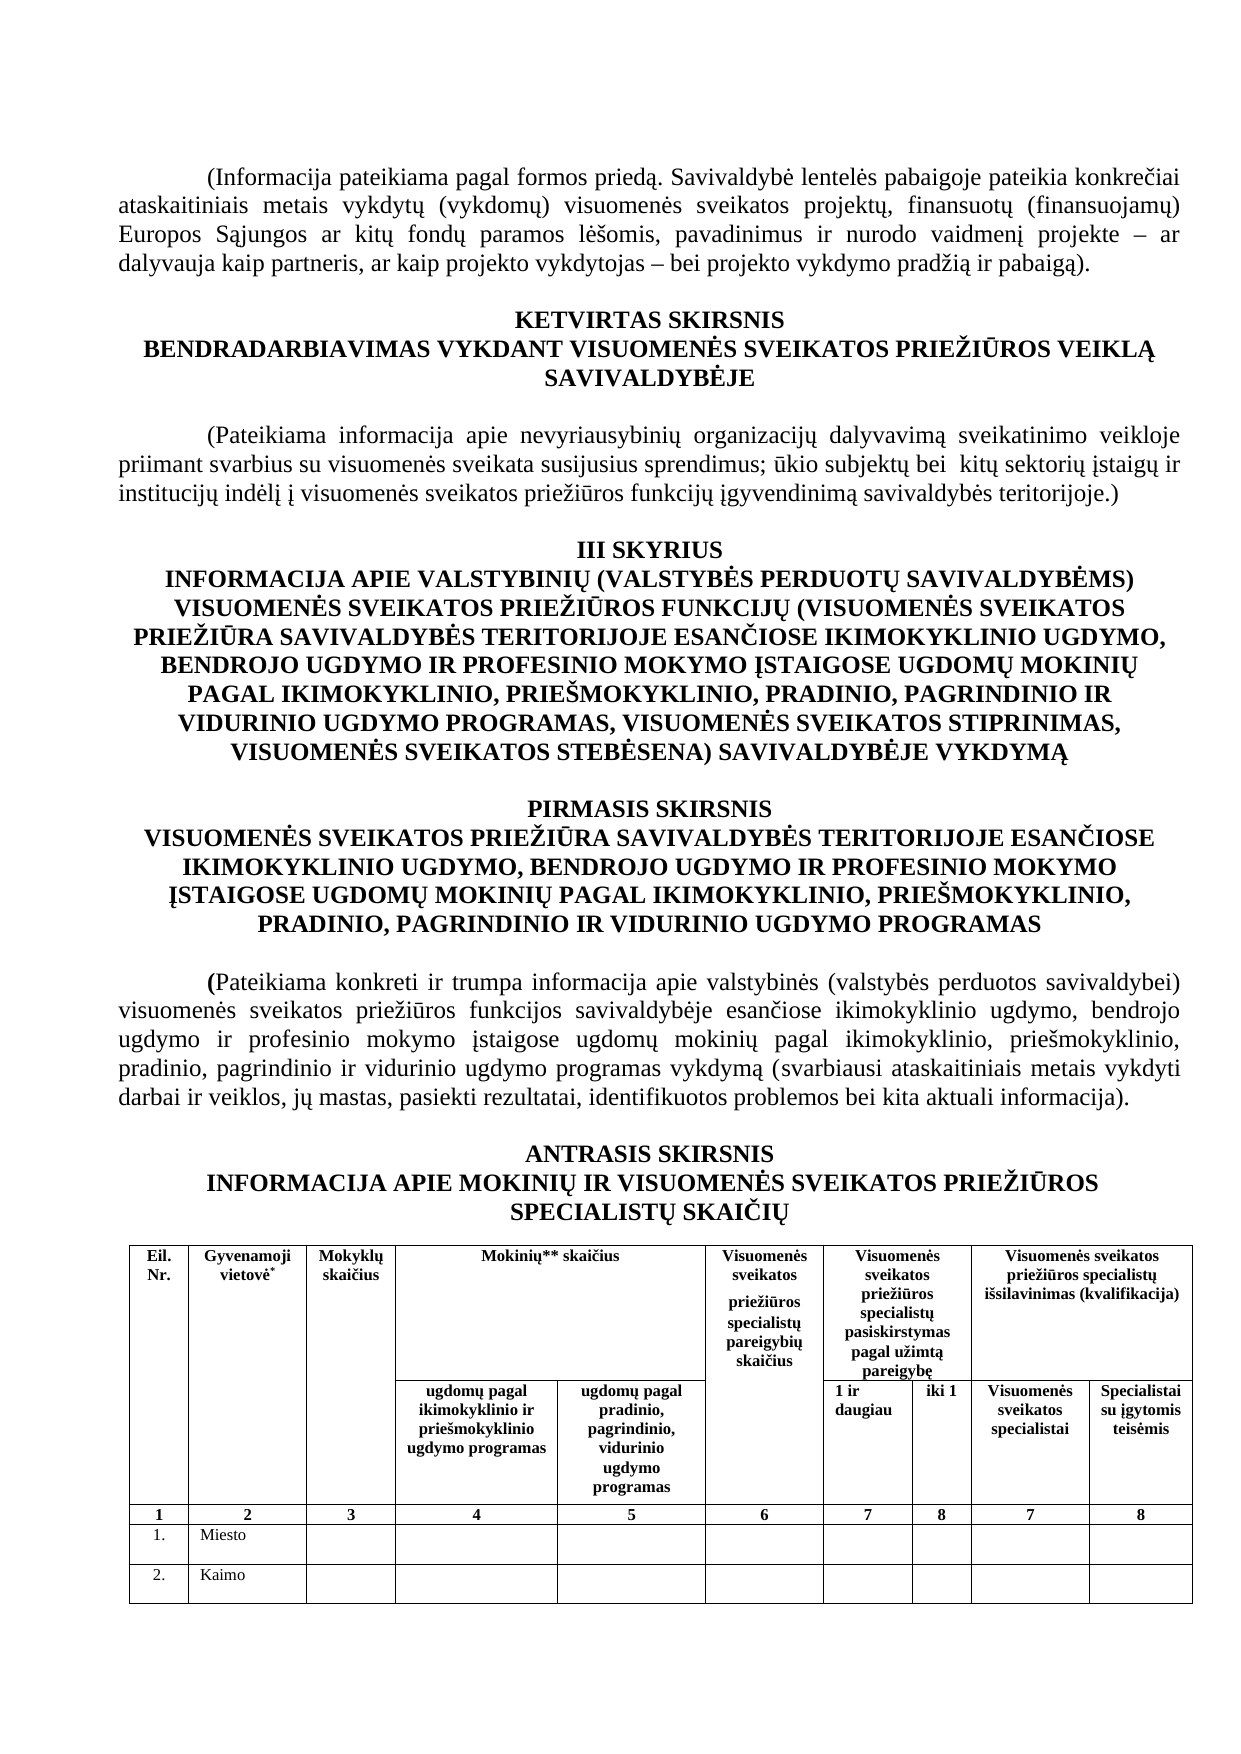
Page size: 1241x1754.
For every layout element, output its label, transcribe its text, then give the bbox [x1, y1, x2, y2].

table_cell [396, 1525, 557, 1563]
table_cell 3 [307, 1505, 395, 1524]
text INFORMACIJA APIE MOKINIŲ IR VISUOMENĖS SVEIKATOS PRIEŽIŪROS SPECIALISTŲ SKAIČIŲ [118, 1168, 1181, 1225]
table_cell [913, 1525, 971, 1563]
text ANTRASIS SKIRSNIS [118, 1139, 1181, 1168]
table_cell 1 ir daugiau [824, 1381, 912, 1504]
table_cell [130, 1380, 188, 1504]
text (Pateikiama konkreti ir trumpa informacija apie valstybinės (valstybės perduotos savivaldybei) visuomenės sveikatos priežiūros funkcijos savivaldybėje esančiose ikimokyklinio ugdymo, bendrojo ugdymo ir profesinio mokymo įstaigose ugdomų mokinių pagal ikimokyklinio, priešmokyklinio, pradinio, pagrindinio ir vidurinio ugdymo programas vykdymą (svarbiausi ataskaitiniais metais vykdyti darbai ir veiklos, jų mastas, pasiekti rezultatai, identifikuotos problemos bei kita aktuali informacija). [118, 967, 1181, 1110]
table_cell Specialistai su įgytomis teisėmis [1090, 1381, 1192, 1504]
table_cell [972, 1525, 1089, 1563]
table_cell 8 [913, 1505, 971, 1524]
text KETVIRTAS SKIRSNIS [118, 305, 1181, 334]
table_cell [1090, 1525, 1192, 1563]
table_header Mokinių** skaičius [396, 1246, 705, 1380]
text VISUOMENĖS SVEIKATOS PRIEŽIŪRA SAVIVALDYBĖS TERITORIJOJE ESANČIOSE IKIMOKYKLINIO UGDYMO, BENDROJO UGDYMO IR PROFESINIO MOKYMO ĮSTAIGOSE UGDOMŲ MOKINIŲ PAGAL IKIMOKYKLINIO, PRIEŠMOKYKLINIO, PRADINIO, PAGRINDINIO IR VIDURINIO UGDYMO PROGRAMAS [118, 823, 1181, 938]
table_cell 4 [396, 1505, 557, 1524]
table_cell Miesto [189, 1525, 306, 1563]
table_cell [1193, 1524, 1240, 1563]
text (Pateikiama informacija apie nevyriausybinių organizacijų dalyvavimą sveikatinimo veikloje priimant svarbius su visuomenės sveikata susijusius sprendimus; ūkio subjektų bei kitų sektorių įstaigų ir institucijų indėlį į visuomenės sveikatos priežiūros funkcijų įgyvendinimą savivaldybės teritorijoje.) [118, 420, 1181, 507]
table_cell 7 [972, 1505, 1089, 1524]
table_cell ugdomų pagal pradinio, pagrindinio, vidurinio ugdymo programas [558, 1381, 705, 1504]
table_cell [307, 1565, 395, 1603]
table_header Visuomenės sveikatos priežiūros specialistų pasiskirstymas pagal užimtą pareigybę [824, 1246, 971, 1380]
table_header Eil. Nr. [130, 1246, 188, 1380]
text INFORMACIJA APIE VALSTYBINIŲ (VALSTYBĖS PERDUOTŲ SAVIVALDYBĖMS) VISUOMENĖS SVEIKATOS PRIEŽIŪROS FUNKCIJŲ (VISUOMENĖS SVEIKATOS PRIEŽIŪRA SAVIVALDYBĖS TERITORIJOJE ESANČIOSE IKIMOKYKLINIO UGDYMO, BENDROJO UGDYMO IR PROFESINIO MOKYMO ĮSTAIGOSE UGDOMŲ MOKINIŲ PAGAL IKIMOKYKLINIO, PRIEŠMOKYKLINIO, PRADINIO, PAGRINDINIO IR VIDURINIO UGDYMO PROGRAMAS, VISUOMENĖS SVEIKATOS STIPRINIMAS, VISUOMENĖS SVEIKATOS STEBĖSENA) SAVIVALDYBĖJE VYKDYMĄ [118, 564, 1181, 765]
table_cell Kaimo [189, 1565, 306, 1603]
table_cell 2. [130, 1565, 188, 1603]
table_cell [1090, 1565, 1192, 1603]
table_cell 5 [558, 1505, 705, 1524]
table_cell Visuomenės sveikatos specialistai [972, 1381, 1089, 1504]
table_cell iki 1 [913, 1381, 971, 1504]
table_cell 2 [189, 1505, 306, 1524]
table_cell [706, 1565, 823, 1603]
text (Informacija pateikiama pagal formos priedą. Savivaldybė lentelės pabaigoje pateikia konkrečiai ataskaitiniais metais vykdytų (vykdomų) visuomenės sveikatos projektų, finansuotų (finansuojamų) Europos Sąjungos ar kitų fondų paramos lėšomis, pavadinimus ir nurodo vaidmenį projekte – ar dalyvauja kaip partneris, ar kaip projekto vykdytojas – bei projekto vykdymo pradžią ir pabaigą). [118, 162, 1181, 277]
table_cell [1193, 1380, 1240, 1504]
table_header Visuomenės sveikatos priežiūros specialistų išsilavinimas (kvalifikacija) [972, 1246, 1192, 1380]
table_cell 8 [1090, 1505, 1192, 1524]
table_cell [558, 1565, 705, 1603]
table_cell 7 [824, 1505, 912, 1524]
table_cell [307, 1525, 395, 1563]
table_header [1193, 1245, 1240, 1380]
table_cell [824, 1565, 912, 1603]
table_cell ugdomų pagal ikimokyklinio ir priešmokyklinio ugdymo programas [396, 1381, 557, 1504]
table_cell [706, 1525, 823, 1563]
text BENDRADARBIAVIMAS VYKDANT VISUOMENĖS SVEIKATOS PRIEŽIŪROS VEIKLĄ SAVIVALDYBĖJE [118, 334, 1181, 392]
table_header Gyvenamoji vietovė* [189, 1246, 306, 1504]
table_cell [972, 1565, 1089, 1603]
text III SKYRIUS [118, 535, 1181, 564]
table_cell [1193, 1504, 1240, 1524]
table_cell 6 [706, 1505, 823, 1524]
table_cell [1193, 1564, 1240, 1603]
table_cell 1. [130, 1525, 188, 1563]
table_cell 1 [130, 1505, 188, 1524]
table_header Visuomenės sveikatos priežiūros specialistų pareigybių skaičius [706, 1246, 823, 1504]
text PIRMASIS SKIRSNIS [118, 794, 1181, 823]
table_cell [396, 1565, 557, 1603]
table_cell [913, 1565, 971, 1603]
table_header Mokyklų skaičius [307, 1246, 395, 1504]
table_cell [558, 1525, 705, 1563]
table_cell [824, 1525, 912, 1563]
